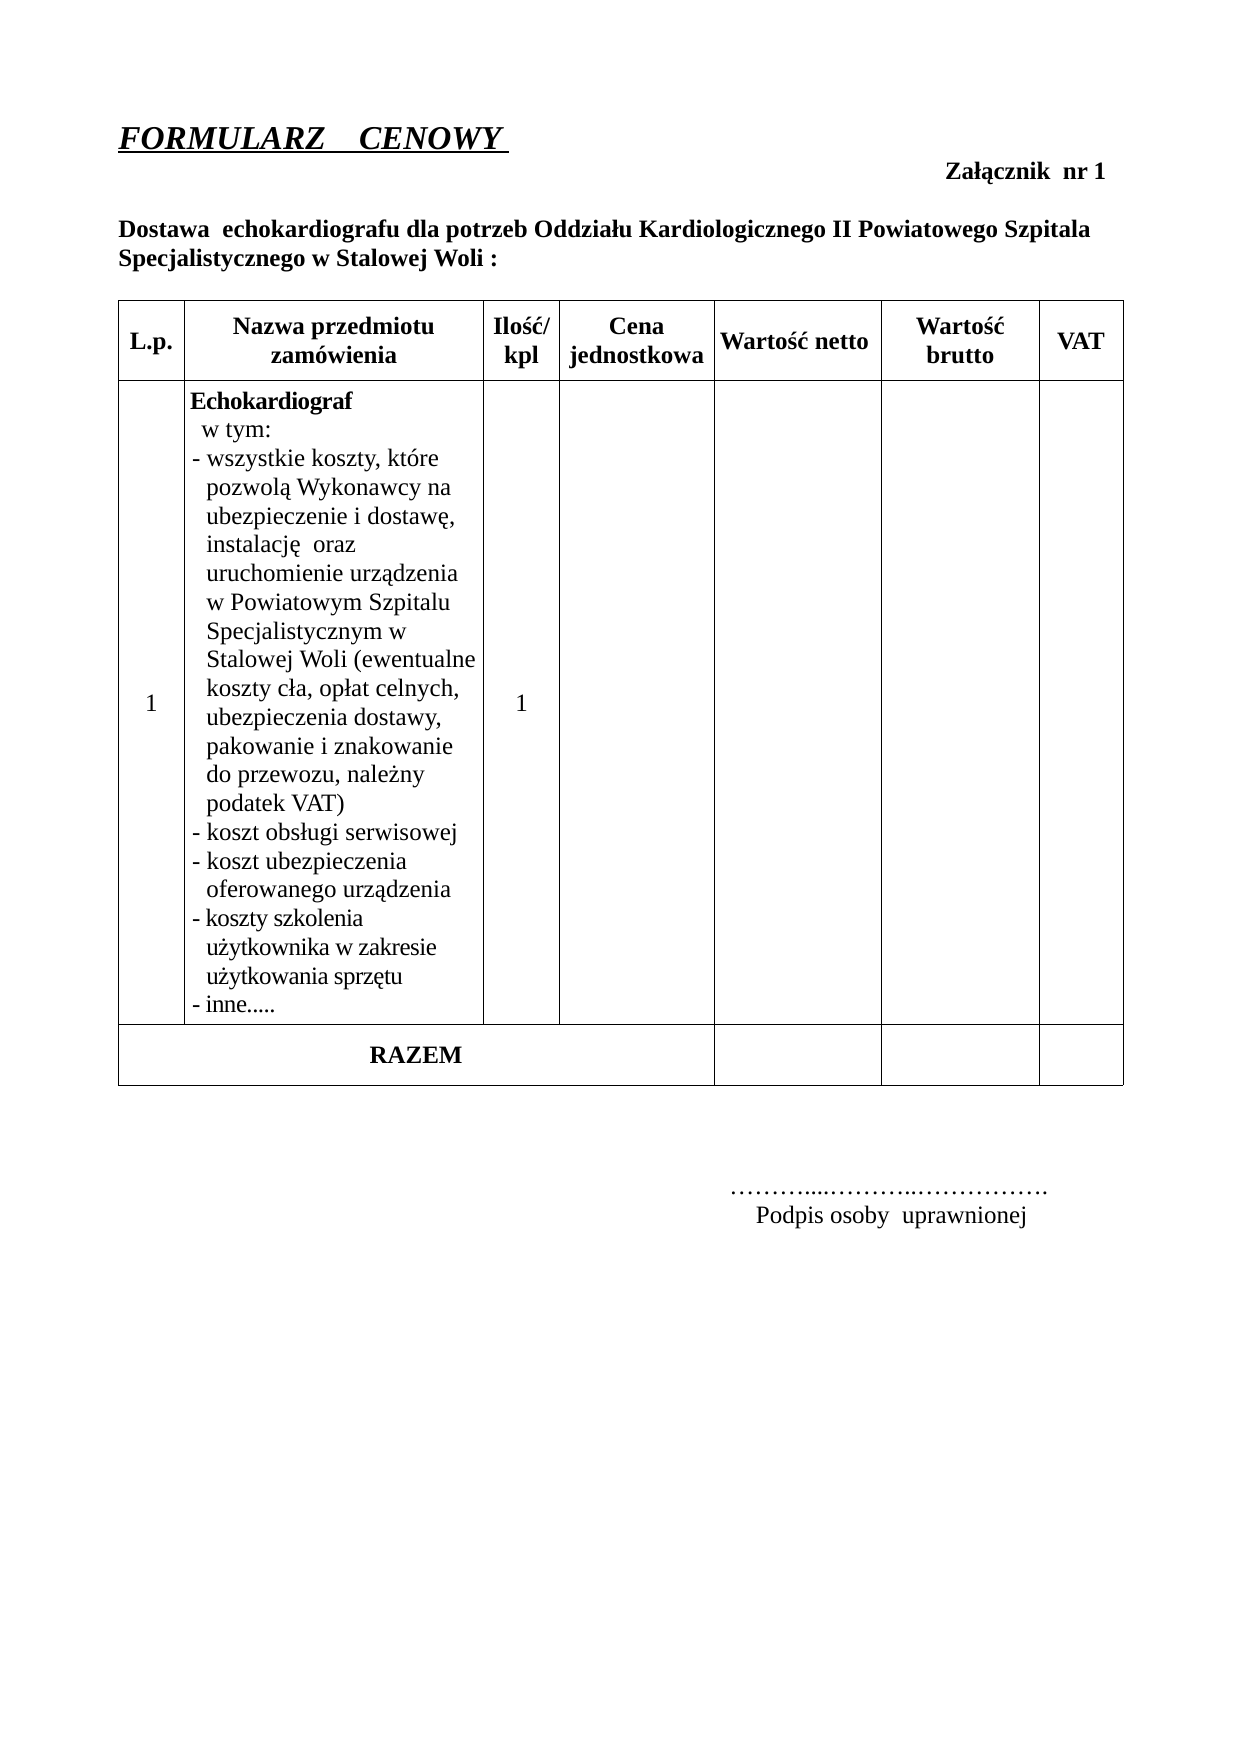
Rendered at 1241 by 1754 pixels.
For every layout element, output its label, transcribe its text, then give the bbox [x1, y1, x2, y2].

table_cell [1040, 381, 1123, 1024]
table_header Cena jednostkowa [560, 301, 714, 380]
table_cell [882, 381, 1039, 1024]
table_header Wartość netto [715, 301, 881, 380]
text Załącznik nr 1 [945, 156, 1122, 185]
table_cell Echokardiograf w tym: - wszystkie koszty, które pozwolą Wykonawcy na ubezpieczenie i dostawę, instalację oraz uruchomienie urządzenia w Powiatowym Szpitalu Specjalistycznym w Stalowej Woli (ewentualne koszty cła, opłat celnych, ubezpieczenia dostawy, pakowanie i znakowanie do przewozu, należny podatek VAT) - koszt obsługi serwisowej - koszt ubezpieczenia oferowanego urządzenia - koszty szkolenia użytkownika w zakresie użytkowania sprzętu - inne..... [185, 381, 483, 1024]
table_header L.p. [119, 301, 184, 380]
table_header Ilość/ kpl [484, 301, 559, 380]
subtitle FORMULARZ CENOWY [118, 118, 1122, 156]
table_header Wartość brutto [882, 301, 1039, 380]
table_cell RAZEM [119, 1025, 714, 1085]
text Podpis osoby uprawnionej [118, 1200, 1122, 1229]
table_cell [715, 381, 881, 1024]
table_cell [715, 1025, 881, 1085]
table_cell [560, 381, 714, 1024]
table_cell [1040, 1025, 1123, 1085]
table_cell 1 [484, 381, 559, 1024]
text Dostawa echokardiografu dla potrzeb Oddziału Kardiologicznego II Powiatowego Szpitala Specjalistycznego w Stalowej Woli : [118, 214, 1122, 271]
table_header VAT [1040, 301, 1123, 380]
table_cell [882, 1025, 1039, 1085]
text ………....………..……………. [710, 1171, 1122, 1200]
table_header Nazwa przedmiotu zamówienia [185, 301, 483, 380]
table_cell 1 [119, 381, 184, 1024]
